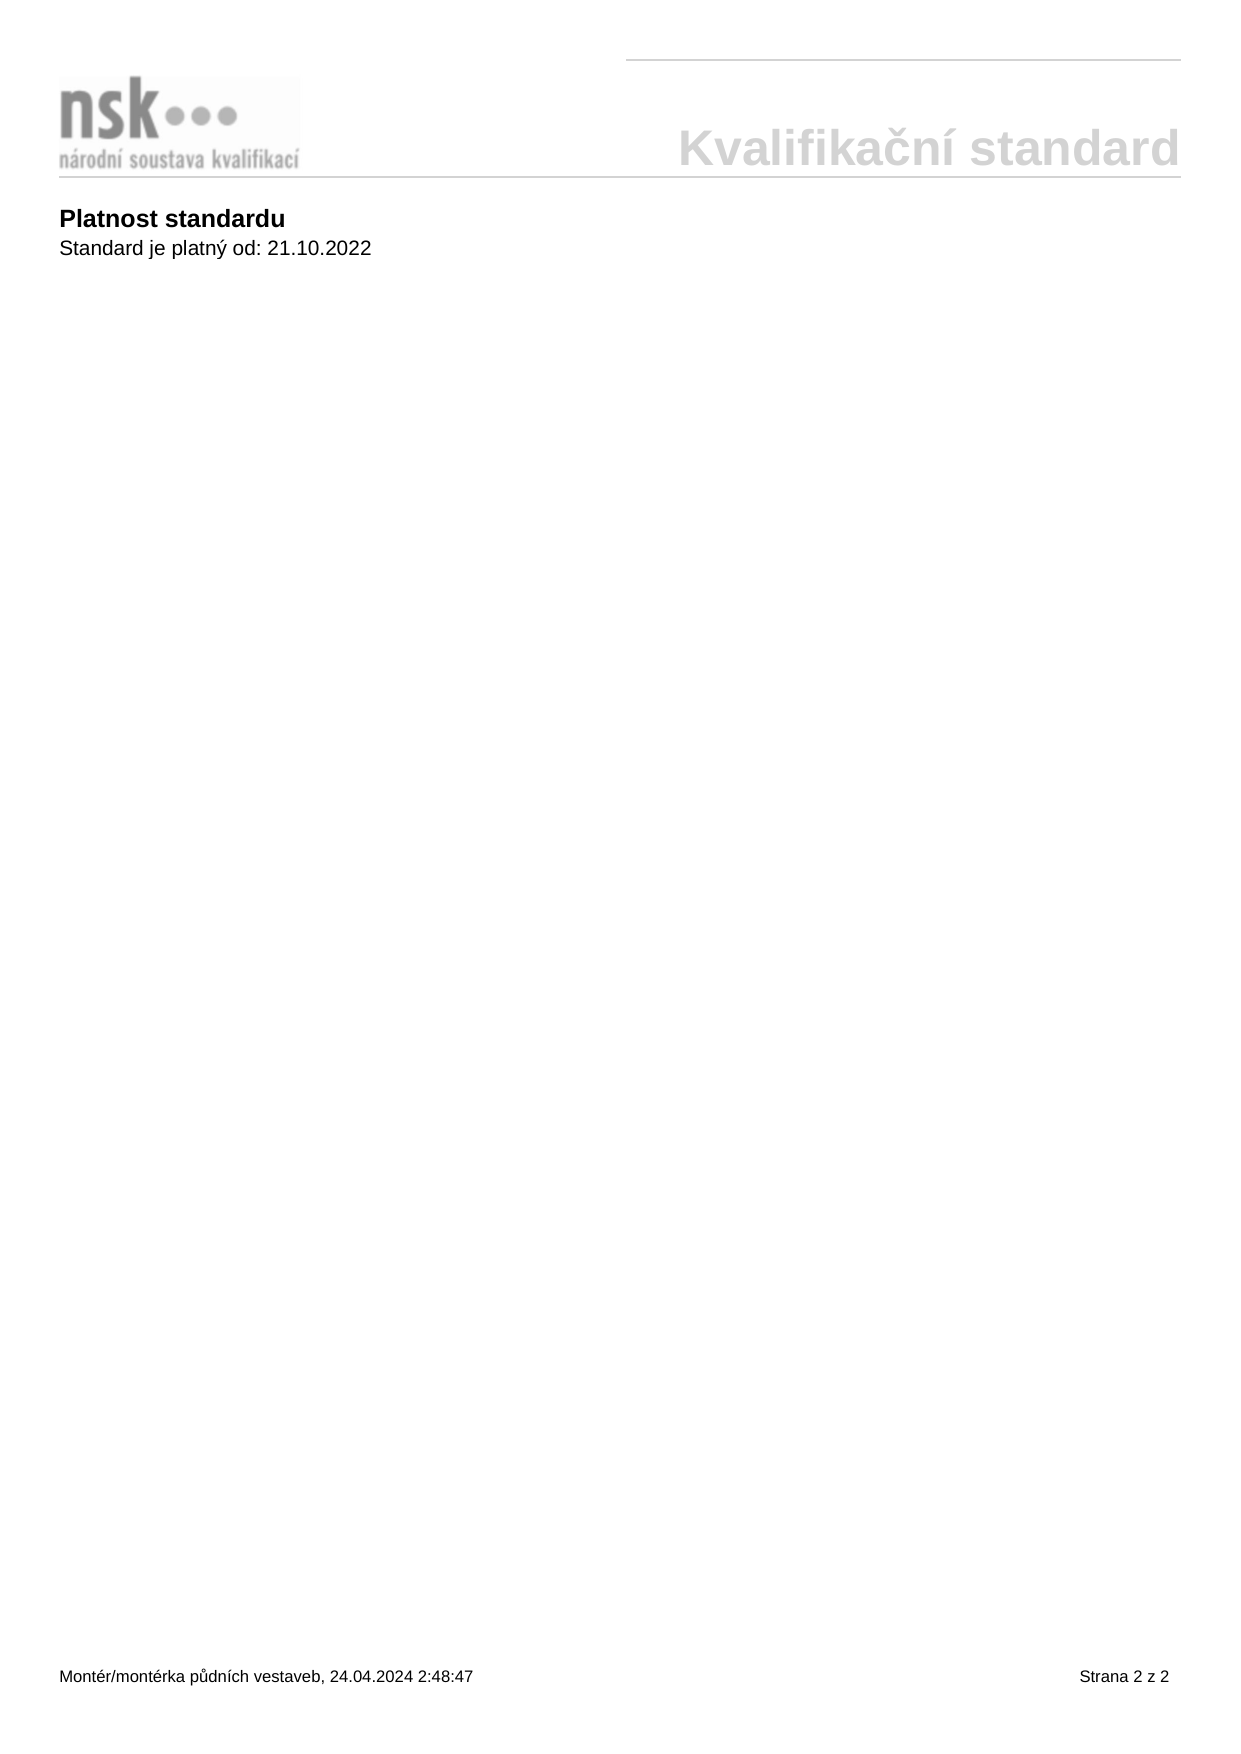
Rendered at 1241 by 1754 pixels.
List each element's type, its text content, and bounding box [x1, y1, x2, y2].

table_cell [626, 859, 862, 1159]
table_cell [620, 559, 626, 859]
table_cell [1093, 259, 1169, 559]
table_cell [1169, 859, 1181, 1159]
table_cell [862, 1409, 1093, 1658]
table_cell [1169, 559, 1181, 859]
table_cell [59, 178, 1181, 194]
table_cell [1093, 859, 1169, 1159]
table_cell [1169, 1159, 1181, 1409]
table_cell [620, 1409, 626, 1658]
table_cell [484, 1409, 620, 1658]
table_cell [1169, 194, 1181, 200]
table_cell [862, 559, 1093, 859]
table_cell [620, 859, 626, 1159]
table_cell [862, 859, 1093, 1159]
table_cell [626, 259, 862, 559]
table_cell [1093, 1409, 1169, 1658]
table_cell [1093, 559, 1169, 859]
table_cell [862, 1159, 1093, 1409]
table_cell [59, 859, 483, 1159]
table_cell [484, 859, 620, 1159]
table_cell [59, 194, 483, 200]
table_cell [59, 171, 483, 176]
table_cell [626, 559, 862, 859]
table_cell Standard je platný od: 21.10.2022 [59, 236, 1181, 259]
table_cell [1169, 1409, 1181, 1658]
table_cell [59, 1409, 483, 1658]
table_cell [484, 1159, 620, 1409]
table_cell [484, 259, 620, 559]
table_cell [626, 1409, 862, 1658]
table_cell [484, 194, 620, 200]
table_cell Montér/montérka půdních vestaveb, 24.04.2024 2:48:47 [59, 1658, 862, 1694]
table_cell [59, 1159, 483, 1409]
table_cell [626, 194, 862, 200]
table_cell [862, 194, 1093, 200]
table_cell [484, 171, 620, 176]
table_cell [59, 559, 483, 859]
table_cell Platnost standardu [59, 200, 1181, 236]
table_cell [862, 259, 1093, 559]
table_cell [484, 559, 620, 859]
table_cell [1169, 1658, 1181, 1694]
table_cell [1169, 259, 1181, 559]
table_cell [59, 259, 483, 559]
table_cell [1093, 1159, 1169, 1409]
table_cell Kvalifikační standard [626, 61, 1181, 176]
table_cell [620, 1159, 626, 1409]
table_cell [620, 259, 626, 559]
table_cell Strana 2 z 2 [862, 1658, 1169, 1694]
table_cell [621, 59, 626, 170]
table_cell [1093, 194, 1169, 200]
picture [58, 59, 621, 171]
table_cell [626, 1159, 862, 1409]
